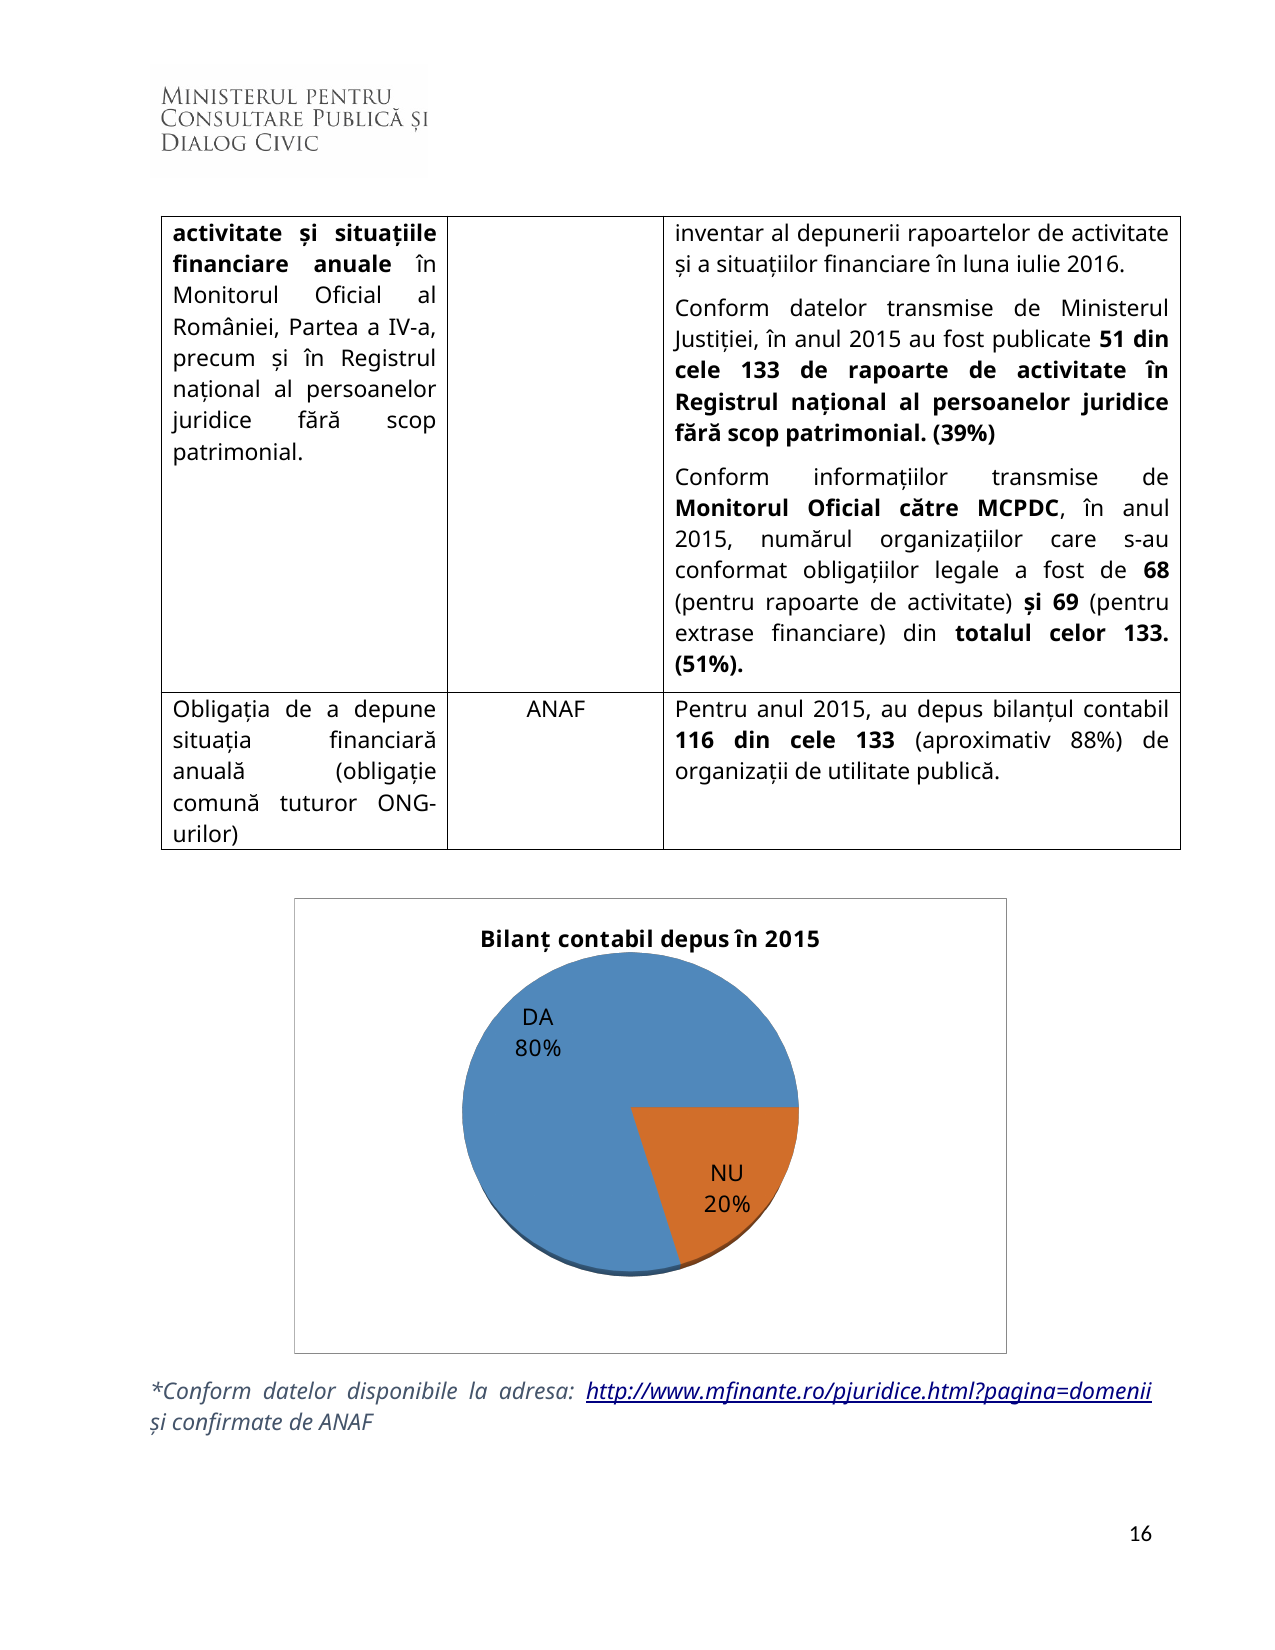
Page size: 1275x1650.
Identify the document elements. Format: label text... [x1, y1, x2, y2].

table_cell Pentru anul 2015, au depus bilanțul contabil 116 din cele 133 (aproximativ 88%) de organizații de utilitate publică. [664, 693, 1180, 849]
table_cell [448, 217, 663, 692]
text *Conform datelor disponibile la adresa: http://www.mfinante.ro/pjuridice.html?pagina=domenii și confirmate de ANAF [150, 1375, 1152, 1437]
table_cell ANAF [448, 693, 663, 849]
table_cell Obligația de a depune situația financiară anuală (obligație comună tuturor ONG-urilor) [162, 693, 447, 849]
table_cell inventar al depunerii rapoartelor de activitate și a situațiilor financiare în luna iulie 2016. Conform datelor transmise de Ministerul Justiției, în anul 2015 au fost publicate 51 din cele 133 de rapoarte de activitate în Registrul național al persoanelor juridice fără scop patrimonial. (39%) Conform informațiilor transmise de Monitorul Oficial către MCPDC, în anul 2015, numărul organizațiilor care s-au conformat obligațiilor legale a fost de 68 (pentru rapoarte de activitate) și 69 (pentru extrase financiare) din totalul celor 133. (51%). [664, 217, 1180, 692]
table_cell activitate şi situaţiile financiare anuale în Monitorul Oficial al României, Partea a IV-a, precum şi în Registrul naţional al persoanelor juridice fără scop patrimonial. [162, 217, 447, 692]
